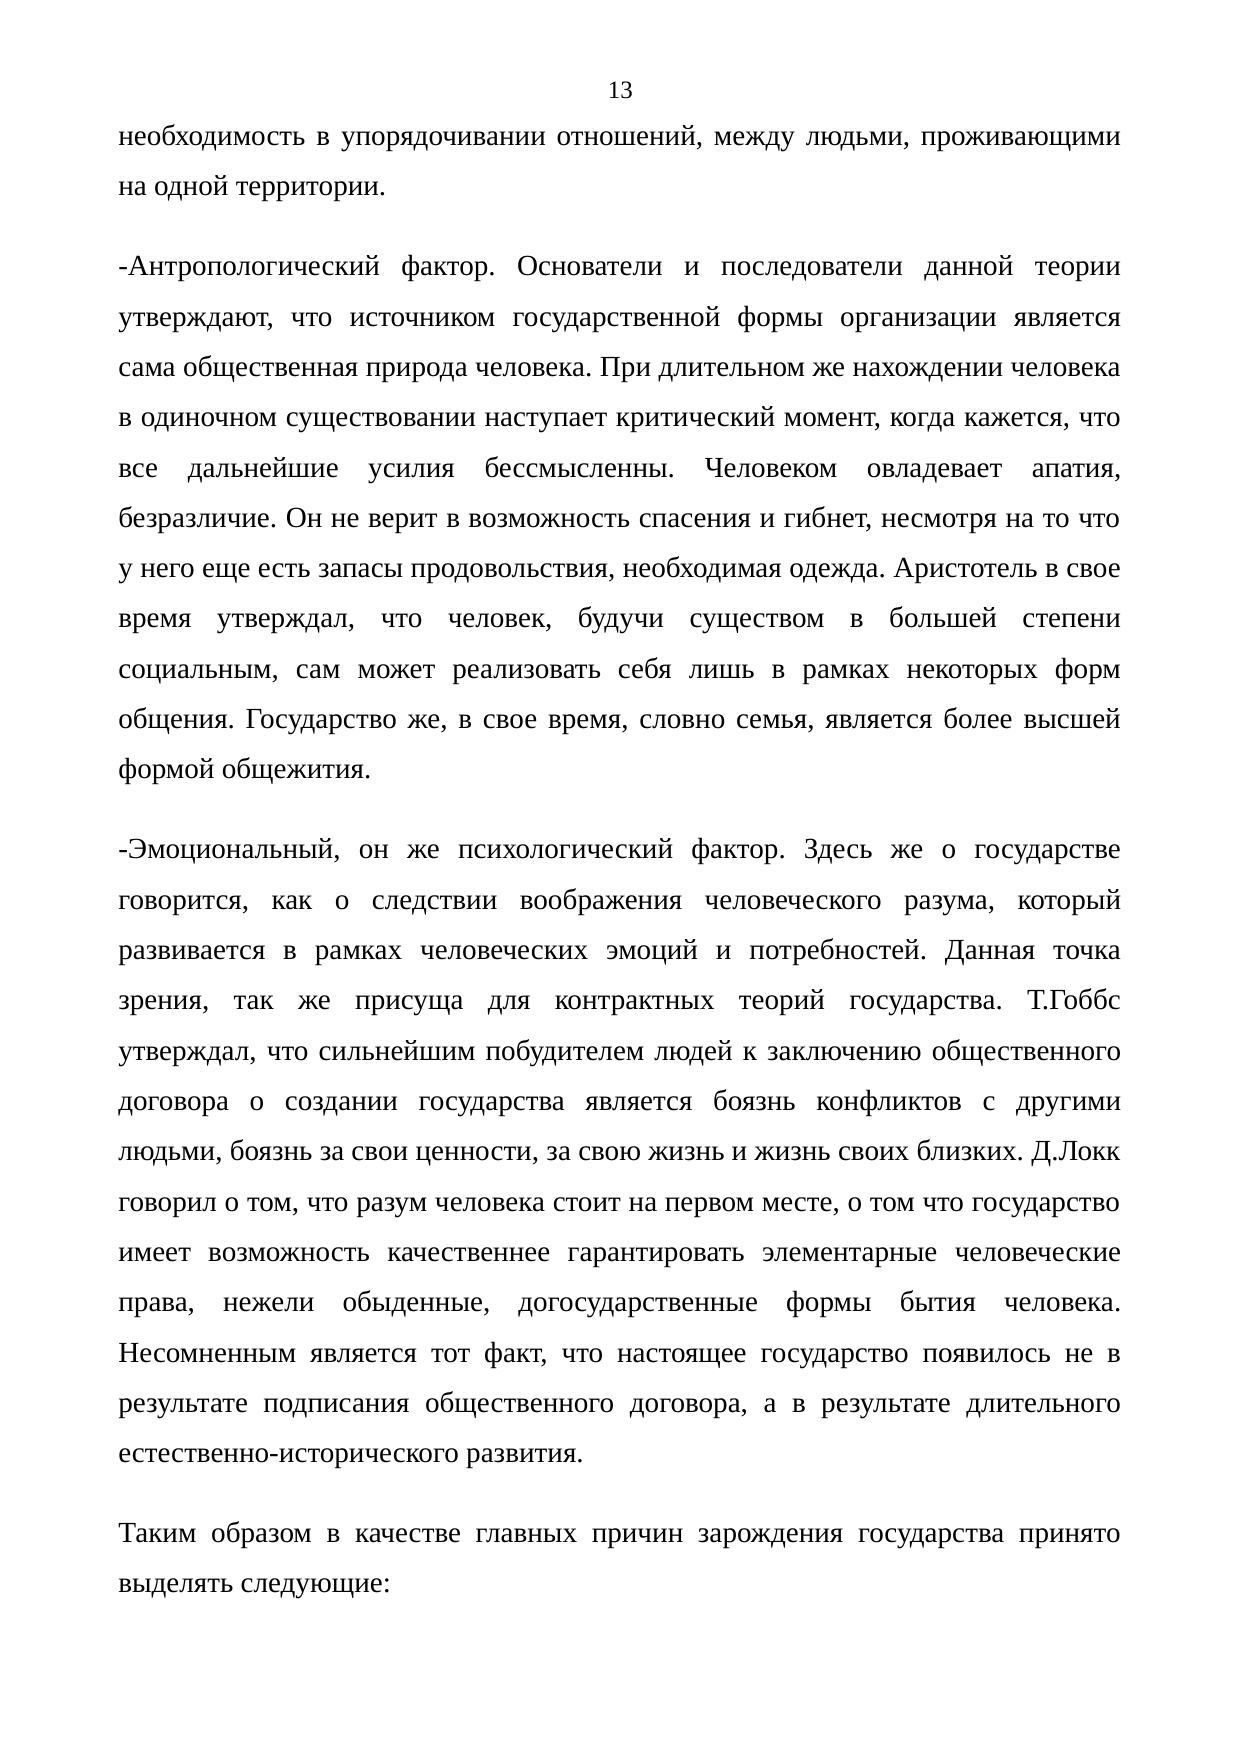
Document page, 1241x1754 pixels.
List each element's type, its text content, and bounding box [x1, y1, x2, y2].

text Таким образом в качестве главных причин зарождения государства принято выделять следующие: [118, 1515, 1122, 1599]
text -Антропологический фактор. Основатели и последователи данной теории утверждают, что источником государственной формы организации является сама общественная природа человека. При длительном же нахождении человека в одиночном существовании наступает критический момент, когда кажется, что все дальнейшие усилия бессмысленны. Человеком овладевает апатия, безразличие. Он не верит в возможность спасения и гибнет, несмотря на то что у него еще есть запасы продовольствия, необходимая одежда. Аристотель в свое время утверждал, что человек, будучи существом в большей степени социальным, сам может реализовать себя лишь в рамках некоторых форм общения. Государство же, в свое время, словно семья, является более высшей формой общежития. [118, 248, 1122, 785]
text необходимость в упорядочивании отношений, между людьми, проживающими на одной территории. [118, 118, 1122, 202]
text -Эмоциональный, он же психологический фактор. Здесь же о государстве говорится, как о следствии воображения человеческого разума, который развивается в рамках человеческих эмоций и потребностей. Данная точка зрения, так же присуща для контрактных теорий государства. Т.Гоббс утверждал, что сильнейшим побудителем людей к заключению общественного договора о создании государства является боязнь конфликтов с другими людьми, боязнь за свои ценности, за свою жизнь и жизнь своих близких. Д.Локк говорил о том, что разум человека стоит на первом месте, о том что государство имеет возможность качественнее гарантировать элементарные человеческие права, нежели обыденные, догосударственные формы бытия человека. Несомненным является тот факт, что настоящее государство появилось не в результате подписания общественного договора, а в результате длительного естественно-исторического развития. [118, 832, 1122, 1469]
